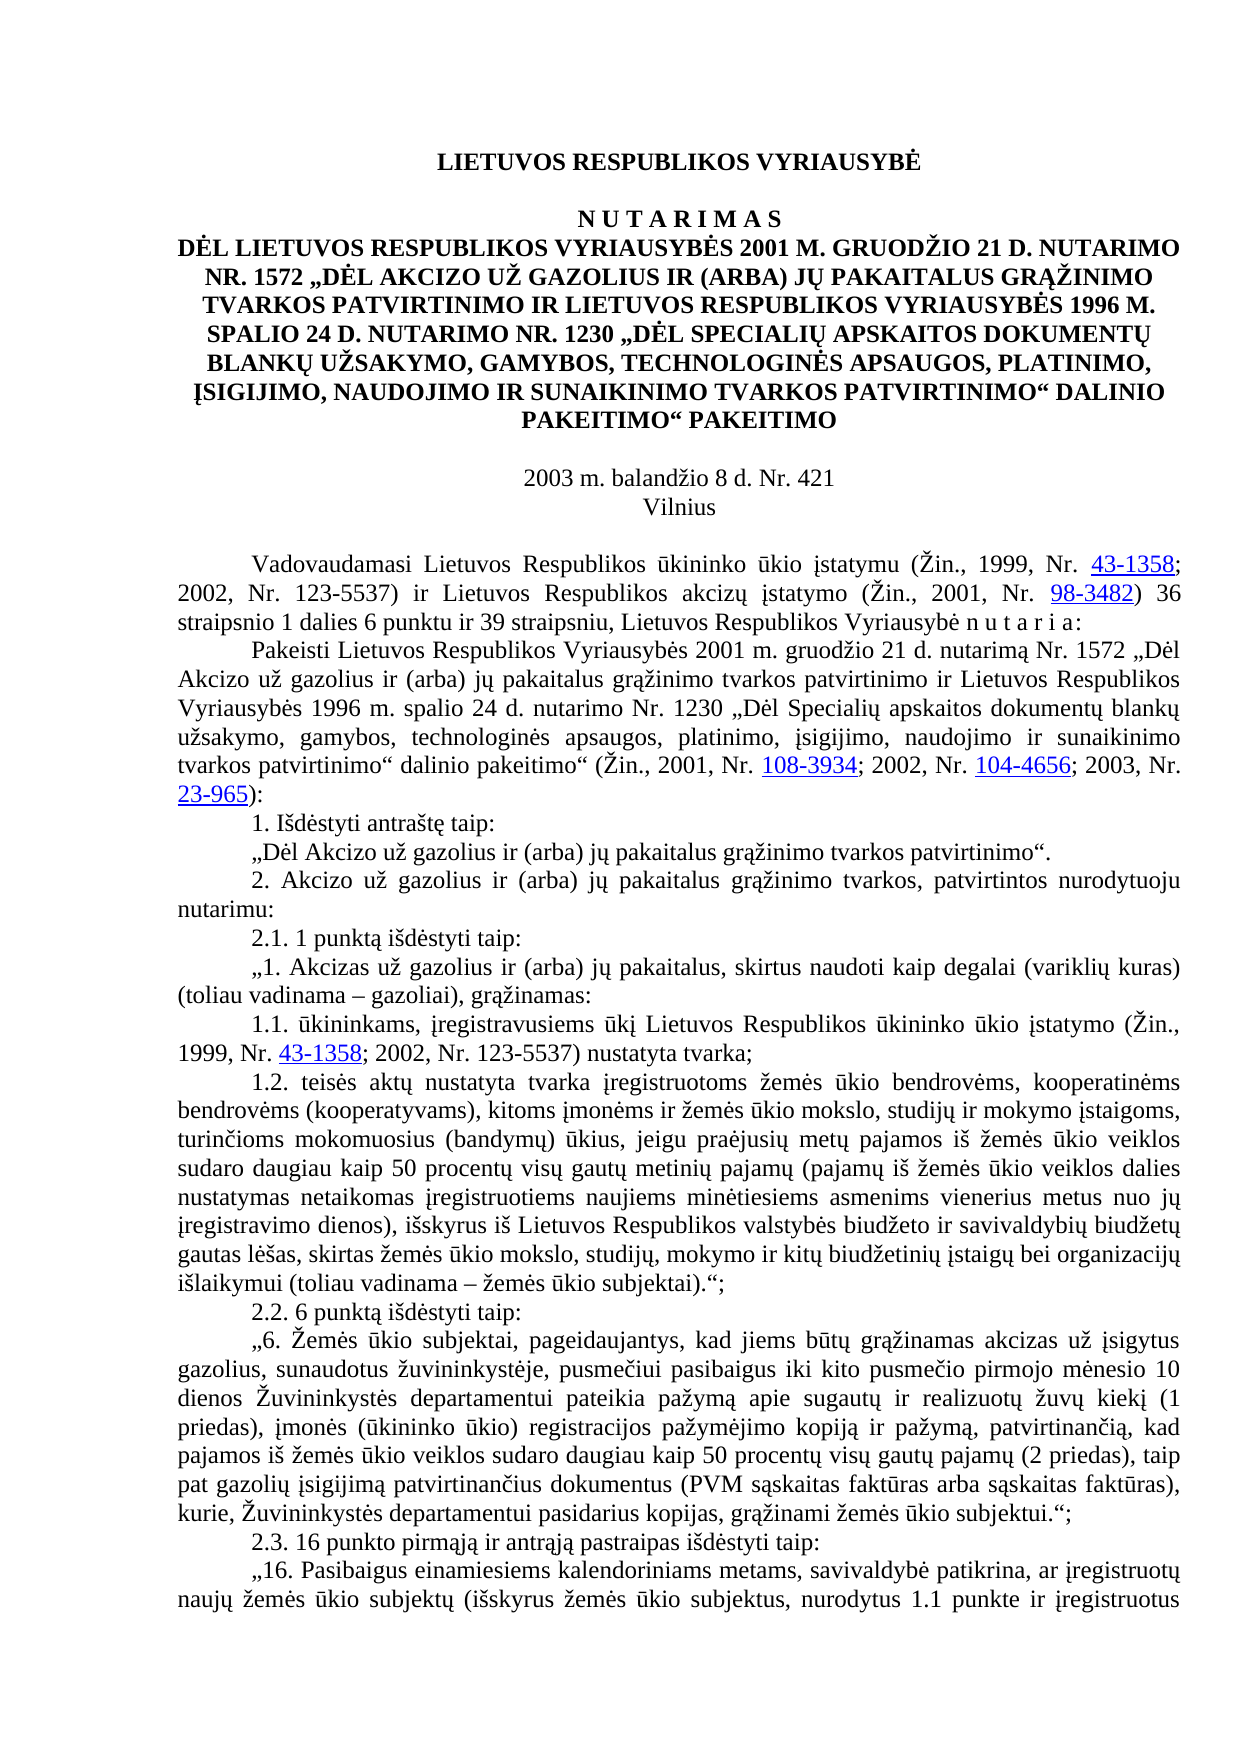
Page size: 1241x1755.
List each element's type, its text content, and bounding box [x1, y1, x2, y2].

text „6. Žemės ūkio subjektai, pageidaujantys, kad jiems būtų grąžinamas akcizas už įsigytus gazolius, sunaudotus žuvininkystėje, pusmečiui pasibaigus iki kito pusmečio pirmojo mėnesio 10 dienos Žuvininkystės departamentui pateikia pažymą apie sugautų ir realizuotų žuvų kiekį (1 priedas), įmonės (ūkininko ūkio) registracijos pažymėjimo kopiją ir pažymą, patvirtinančią, kad pajamos iš žemės ūkio veiklos sudaro daugiau kaip 50 procentų visų gautų pajamų (2 priedas), taip pat gazolių įsigijimą patvirtinančius dokumentus (PVM sąskaitas faktūras arba sąskaitas faktūras), kurie, Žuvininkystės departamentui pasidarius kopijas, grąžinami žemės ūkio subjektui.“; [177, 1326, 1181, 1527]
text 1.2. teisės aktų nustatyta tvarka įregistruotoms žemės ūkio bendrovėms, kooperatinėms bendrovėms (kooperatyvams), kitoms įmonėms ir žemės ūkio mokslo, studijų ir mokymo įstaigoms, turinčioms mokomuosius (bandymų) ūkius, jeigu praėjusių metų pajamos iš žemės ūkio veiklos sudaro daugiau kaip 50 procentų visų gautų metinių pajamų (pajamų iš žemės ūkio veiklos dalies nustatymas netaikomas įregistruotiems naujiems minėtiesiems asmenims vienerius metus nuo jų įregistravimo dienos), išskyrus iš Lietuvos Respublikos valstybės biudžeto ir savivaldybių biudžetų gautas lėšas, skirtas žemės ūkio mokslo, studijų, mokymo ir kitų biudžetinių įstaigų bei organizacijų išlaikymui (toliau vadinama – žemės ūkio subjektai).“; [177, 1067, 1181, 1297]
text DĖL LIETUVOS RESPUBLIKOS VYRIAUSYBĖS 2001 M. GRUODŽIO 21 D. NUTARIMO NR. 1572 „DĖL AKCIZO UŽ GAZOLIUS IR (ARBA) JŲ PAKAITALUS GRĄŽINIMO TVARKOS PATVIRTINIMO IR LIETUVOS RESPUBLIKOS VYRIAUSYBĖS 1996 M. SPALIO 24 D. NUTARIMO NR. 1230 „DĖL SPECIALIŲ APSKAITOS DOKUMENTŲ BLANKŲ UŽSAKYMO, GAMYBOS, TECHNOLOGINĖS APSAUGOS, PLATINIMO, ĮSIGIJIMO, NAUDOJIMO IR SUNAIKINIMO TVARKOS PATVIRTINIMO“ DALINIO PAKEITIMO“ PAKEITIMO [177, 233, 1181, 434]
text 2. Akcizo už gazolius ir (arba) jų pakaitalus grąžinimo tvarkos, patvirtintos nurodytuoju nutarimu: [177, 866, 1181, 923]
text „16. Pasibaigus einamiesiems kalendoriniams metams, savivaldybė patikrina, ar įregistruotų naujų žemės ūkio subjektų (išskyrus žemės ūkio subjektus, nurodytus 1.1 punkte ir įregistruotus [177, 1556, 1181, 1613]
text 2.2. 6 punktą išdėstyti taip: [177, 1297, 1181, 1326]
text 2.1. 1 punktą išdėstyti taip: [177, 923, 1181, 952]
text N U T A R I M A S [177, 204, 1181, 233]
text LIETUVOS RESPUBLIKOS VYRIAUSYBĖ [177, 147, 1181, 176]
text „Dėl Akcizo už gazolius ir (arba) jų pakaitalus grąžinimo tvarkos patvirtinimo“. [177, 837, 1181, 866]
text 1. Išdėstyti antraštę taip: [177, 808, 1181, 837]
text Vilnius [177, 492, 1181, 521]
text „1. Akcizas už gazolius ir (arba) jų pakaitalus, skirtus naudoti kaip degalai (variklių kuras) (toliau vadinama – gazoliai), grąžinamas: [177, 952, 1181, 1009]
text Pakeisti Lietuvos Respublikos Vyriausybės 2001 m. gruodžio 21 d. nutarimą Nr. 1572 „Dėl Akcizo už gazolius ir (arba) jų pakaitalus grąžinimo tvarkos patvirtinimo ir Lietuvos Respublikos Vyriausybės 1996 m. spalio 24 d. nutarimo Nr. 1230 „Dėl Specialių apskaitos dokumentų blankų užsakymo, gamybos, technologinės apsaugos, platinimo, įsigijimo, naudojimo ir sunaikinimo tvarkos patvirtinimo“ dalinio pakeitimo“ (Žin., 2001, Nr. 108-3934; 2002, Nr. 104-4656; 2003, Nr. 23-965): [177, 636, 1181, 808]
text 2.3. 16 punkto pirmąją ir antrąją pastraipas išdėstyti taip: [177, 1527, 1181, 1556]
text 2003 m. balandžio 8 d. Nr. 421 [177, 463, 1181, 492]
text 1.1. ūkininkams, įregistravusiems ūkį Lietuvos Respublikos ūkininko ūkio įstatymo (Žin., 1999, Nr. 43-1358; 2002, Nr. 123-5537) nustatyta tvarka; [177, 1009, 1181, 1067]
text Vadovaudamasi Lietuvos Respublikos ūkininko ūkio įstatymu (Žin., 1999, Nr. 43-1358; 2002, Nr. 123-5537) ir Lietuvos Respublikos akcizų įstatymo (Žin., 2001, Nr. 98-3482) 36 straipsnio 1 dalies 6 punktu ir 39 straipsniu, Lietuvos Respublikos Vyriausybė nutaria: [177, 549, 1181, 636]
